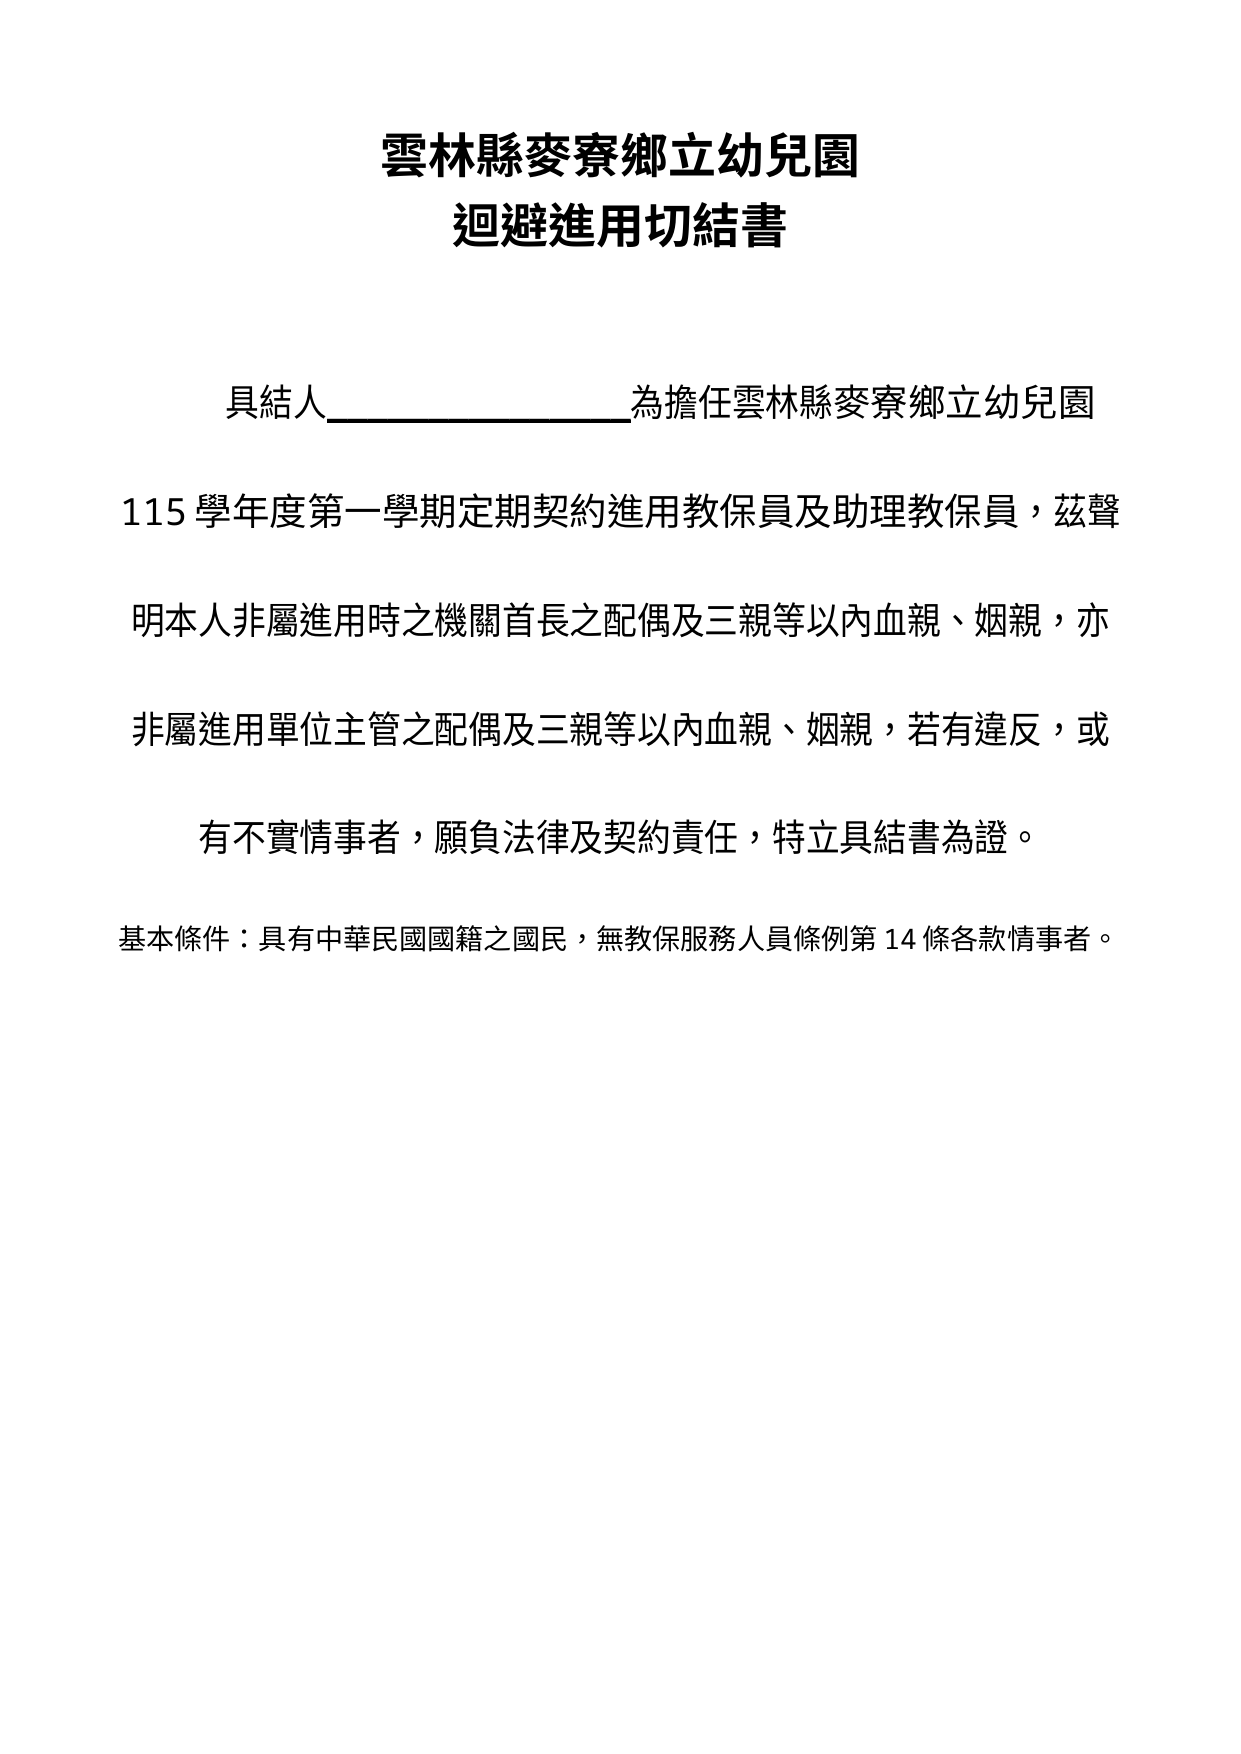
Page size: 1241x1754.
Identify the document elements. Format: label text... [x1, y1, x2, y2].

text 迴避進用切結書 [118, 187, 1122, 257]
text 雲林縣麥寮鄉立幼兒園 [118, 118, 1122, 187]
text 具結人_______________為擔任雲林縣麥寮鄉立幼兒園 [118, 373, 1122, 428]
text 115學年度第一學期定期契約進用教保員及助理教保員，茲聲明本人非屬進用時之機關首長之配偶及三親等以內血親、姻親，亦非屬進用單位主管之配偶及三親等以內血親、姻親，若有違反，或有不實情事者，願負法律及契約責任，特立具結書為證。 [118, 482, 1122, 862]
text 基本條件：具有中華民國國籍之國民，無教保服務人員條例第14條各款情事者。 [118, 917, 1122, 957]
